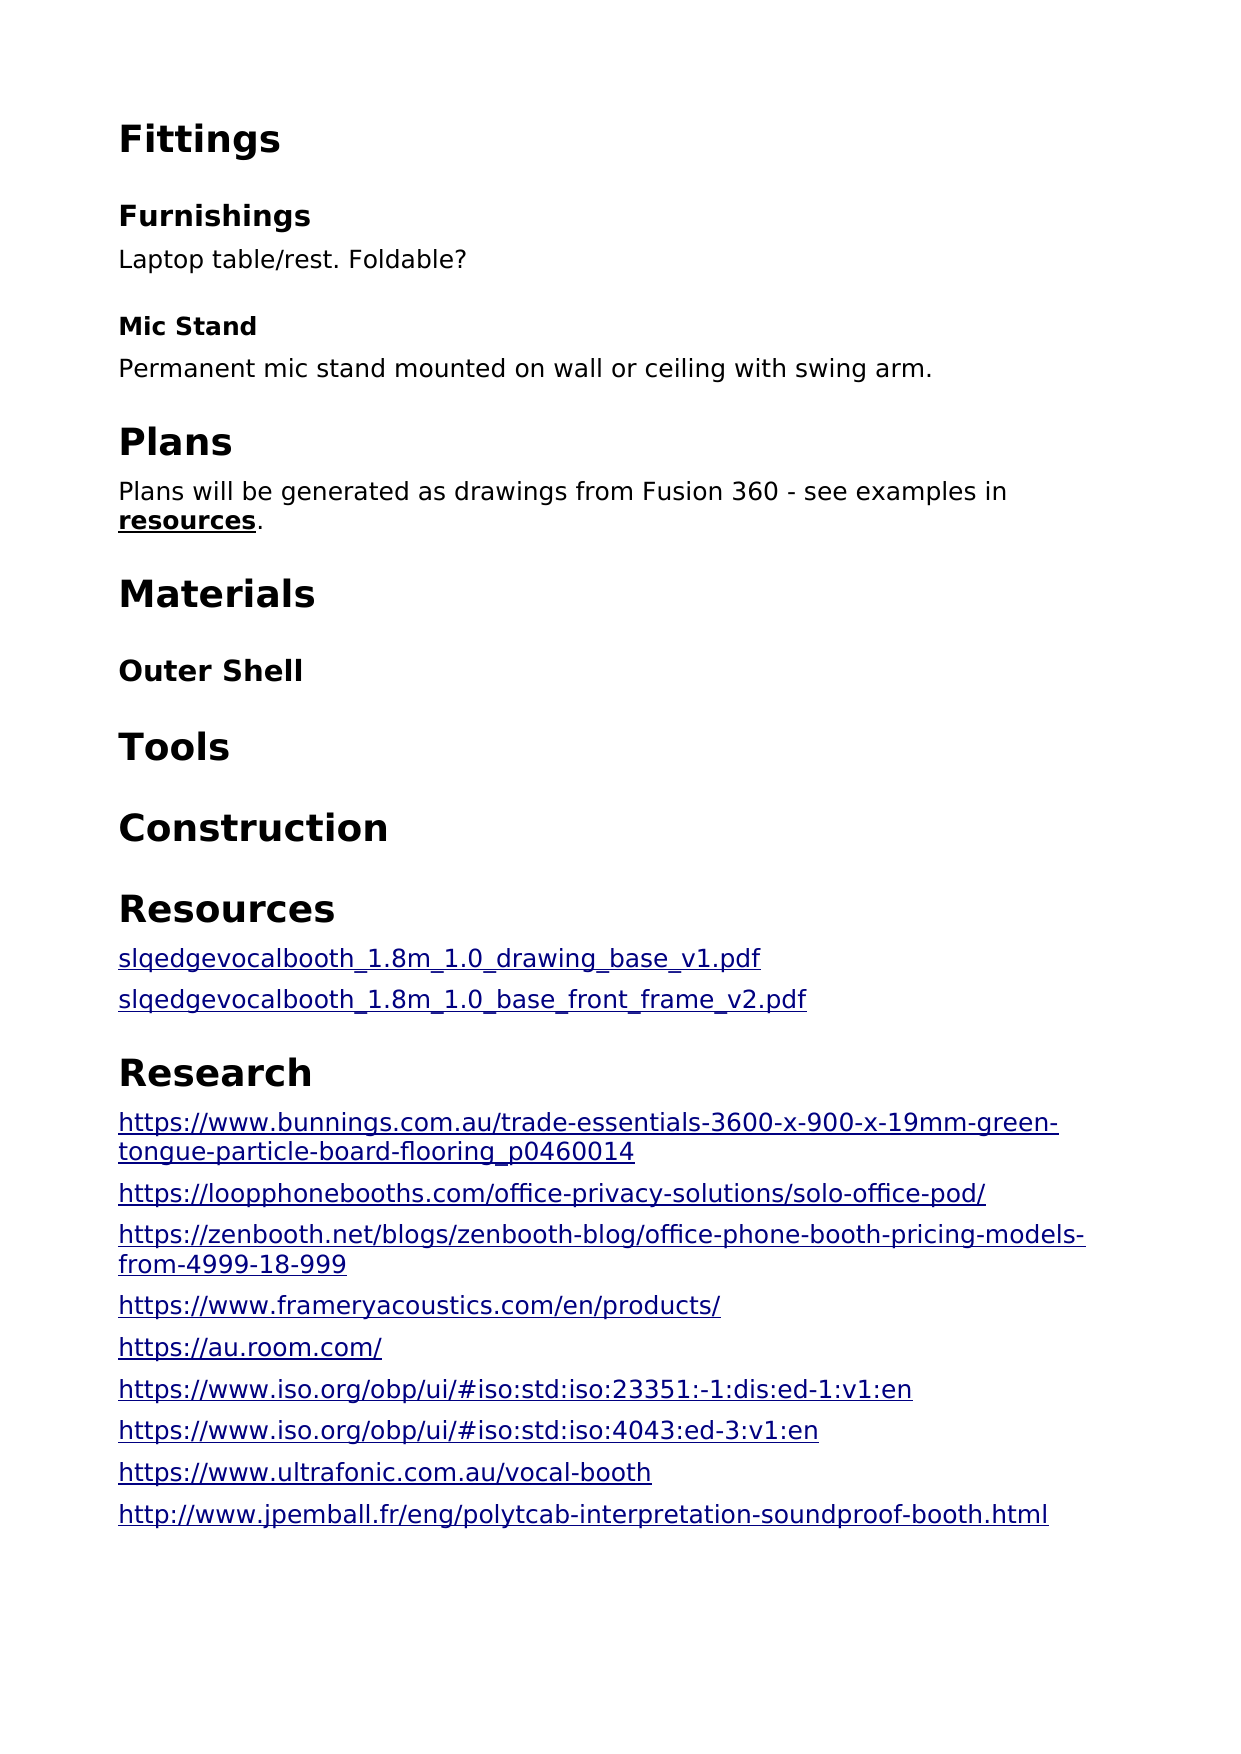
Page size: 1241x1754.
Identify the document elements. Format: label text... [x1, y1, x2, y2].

subtitle Outer Shell [118, 654, 1122, 688]
subtitle Construction [118, 806, 1122, 850]
subtitle Resources [118, 888, 1122, 931]
text Plans will be generated as drawings from Fusion 360 - see examples in resources. [118, 477, 1122, 535]
subtitle Mic Stand [118, 312, 1122, 342]
text http://www.jpemball.fr/eng/polytcab-interpretation-soundproof-booth.html [118, 1500, 1122, 1529]
text https://www.iso.org/obp/ui/#iso:std:iso:4043:ed-3:v1:en [118, 1417, 1122, 1446]
subtitle Plans [118, 421, 1122, 464]
subtitle Tools [118, 725, 1122, 769]
text https://www.ultrafonic.com.au/vocal-booth [118, 1458, 1122, 1487]
text https://www.bunnings.com.au/trade-essentials-3600-x-900-x-19mm-green-tongue-particle-board-flooring_p0460014 [118, 1108, 1122, 1167]
subtitle Research [118, 1052, 1122, 1096]
text https://loopphonebooths.com/office-privacy-solutions/solo-office-pod/ [118, 1179, 1122, 1208]
text slqedgevocalbooth_1.8m_1.0_base_front_frame_v2.pdf [118, 985, 1122, 1014]
text https://zenbooth.net/blogs/zenbooth-blog/office-phone-booth-pricing-models-from-4999-18-999 [118, 1221, 1122, 1279]
text https://www.iso.org/obp/ui/#iso:std:iso:23351:-1:dis:ed-1:v1:en [118, 1375, 1122, 1404]
text Laptop table/rest. Foldable? [118, 246, 1122, 275]
subtitle Materials [118, 573, 1122, 616]
text https://www.frameryacoustics.com/en/products/ [118, 1292, 1122, 1321]
text Permanent mic stand mounted on wall or ceiling with swing arm. [118, 354, 1122, 383]
subtitle Furnishings [118, 199, 1122, 233]
subtitle Fittings [118, 118, 1122, 162]
text slqedgevocalbooth_1.8m_1.0_drawing_base_v1.pdf [118, 944, 1122, 973]
text https://au.room.com/ [118, 1333, 1122, 1362]
